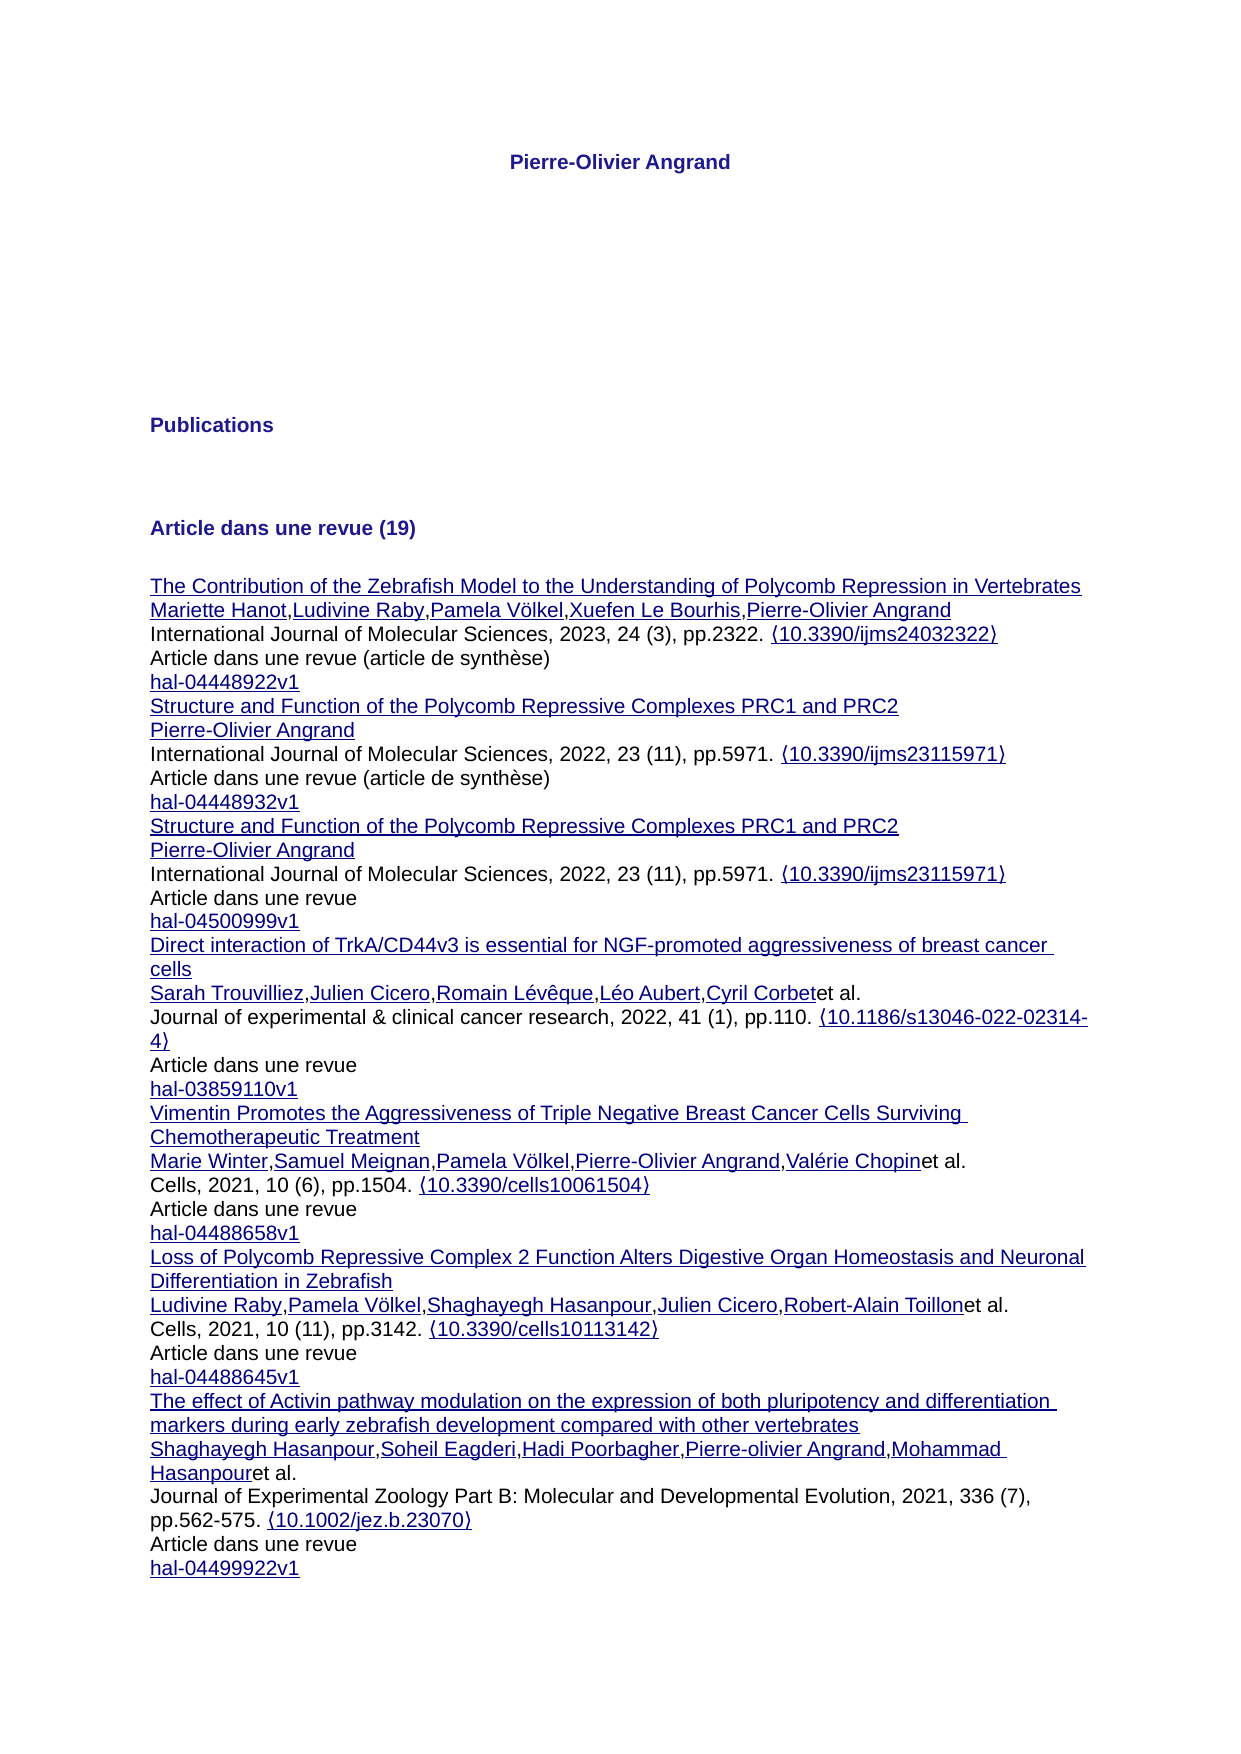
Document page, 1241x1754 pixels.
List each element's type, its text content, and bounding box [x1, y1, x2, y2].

table_cell The effect of Activin pathway modulation on the expression of both pluripotency and differentiation markers during early zebrafish development compared with other vertebrates Shaghayegh Hasanpour,Soheil Eagderi,Hadi Poorbagher,Pierre‐olivier Angrand,Mohammad Hasanpouret al. Journal of Experimental Zoology Part B: Molecular and Developmental Evolution, 2021, 336 (7), pp.562-575. ⟨10.1002/jez.b.23070⟩ Article dans une revue hal-04499922v1 [150, 1389, 1090, 1580]
table_cell Structure and Function of the Polycomb Repressive Complexes PRC1 and PRC2 Pierre-Olivier Angrand International Journal of Molecular Sciences, 2022, 23 (11), pp.5971. ⟨10.3390/ijms23115971⟩ Article dans une revue hal-04500999v1 [150, 814, 1090, 933]
table_cell Structure and Function of the Polycomb Repressive Complexes PRC1 and PRC2 Pierre-Olivier Angrand International Journal of Molecular Sciences, 2022, 23 (11), pp.5971. ⟨10.3390/ijms23115971⟩ Article dans une revue (article de synthèse) hal-04448932v1 [150, 694, 1090, 813]
subtitle Publications [150, 412, 1090, 436]
table_cell Loss of Polycomb Repressive Complex 2 Function Alters Digestive Organ Homeostasis and Neuronal Differentiation in Zebrafish Ludivine Raby,Pamela Völkel,Shaghayegh Hasanpour,Julien Cicero,Robert-Alain Toillonet al. Cells, 2021, 10 (11), pp.3142. ⟨10.3390/cells10113142⟩ Article dans une revue hal-04488645v1 [150, 1245, 1090, 1388]
table_header The Contribution of the Zebrafish Model to the Understanding of Polycomb Repression in Vertebrates Mariette Hanot,Ludivine Raby,Pamela Völkel,Xuefen Le Bourhis,Pierre-Olivier Angrand International Journal of Molecular Sciences, 2023, 24 (3), pp.2322. ⟨10.3390/ijms24032322⟩ Article dans une revue (article de synthèse) hal-04448922v1 [150, 574, 1090, 694]
subtitle Pierre-Olivier Angrand [150, 150, 1090, 174]
table_cell Direct interaction of TrkA/CD44v3 is essential for NGF-promoted aggressiveness of breast cancer cells Sarah Trouvilliez,Julien Cicero,Romain Lévêque,Léo Aubert,Cyril Corbetet al. Journal of experimental & clinical cancer research, 2022, 41 (1), pp.110. ⟨10.1186/s13046-022-02314-4⟩ Article dans une revue hal-03859110v1 [150, 933, 1090, 1101]
subtitle Article dans une revue (19) [150, 516, 1090, 539]
table_cell Vimentin Promotes the Aggressiveness of Triple Negative Breast Cancer Cells Surviving Chemotherapeutic Treatment Marie Winter,Samuel Meignan,Pamela Völkel,Pierre-Olivier Angrand,Valérie Chopinet al. Cells, 2021, 10 (6), pp.1504. ⟨10.3390/cells10061504⟩ Article dans une revue hal-04488658v1 [150, 1101, 1090, 1245]
